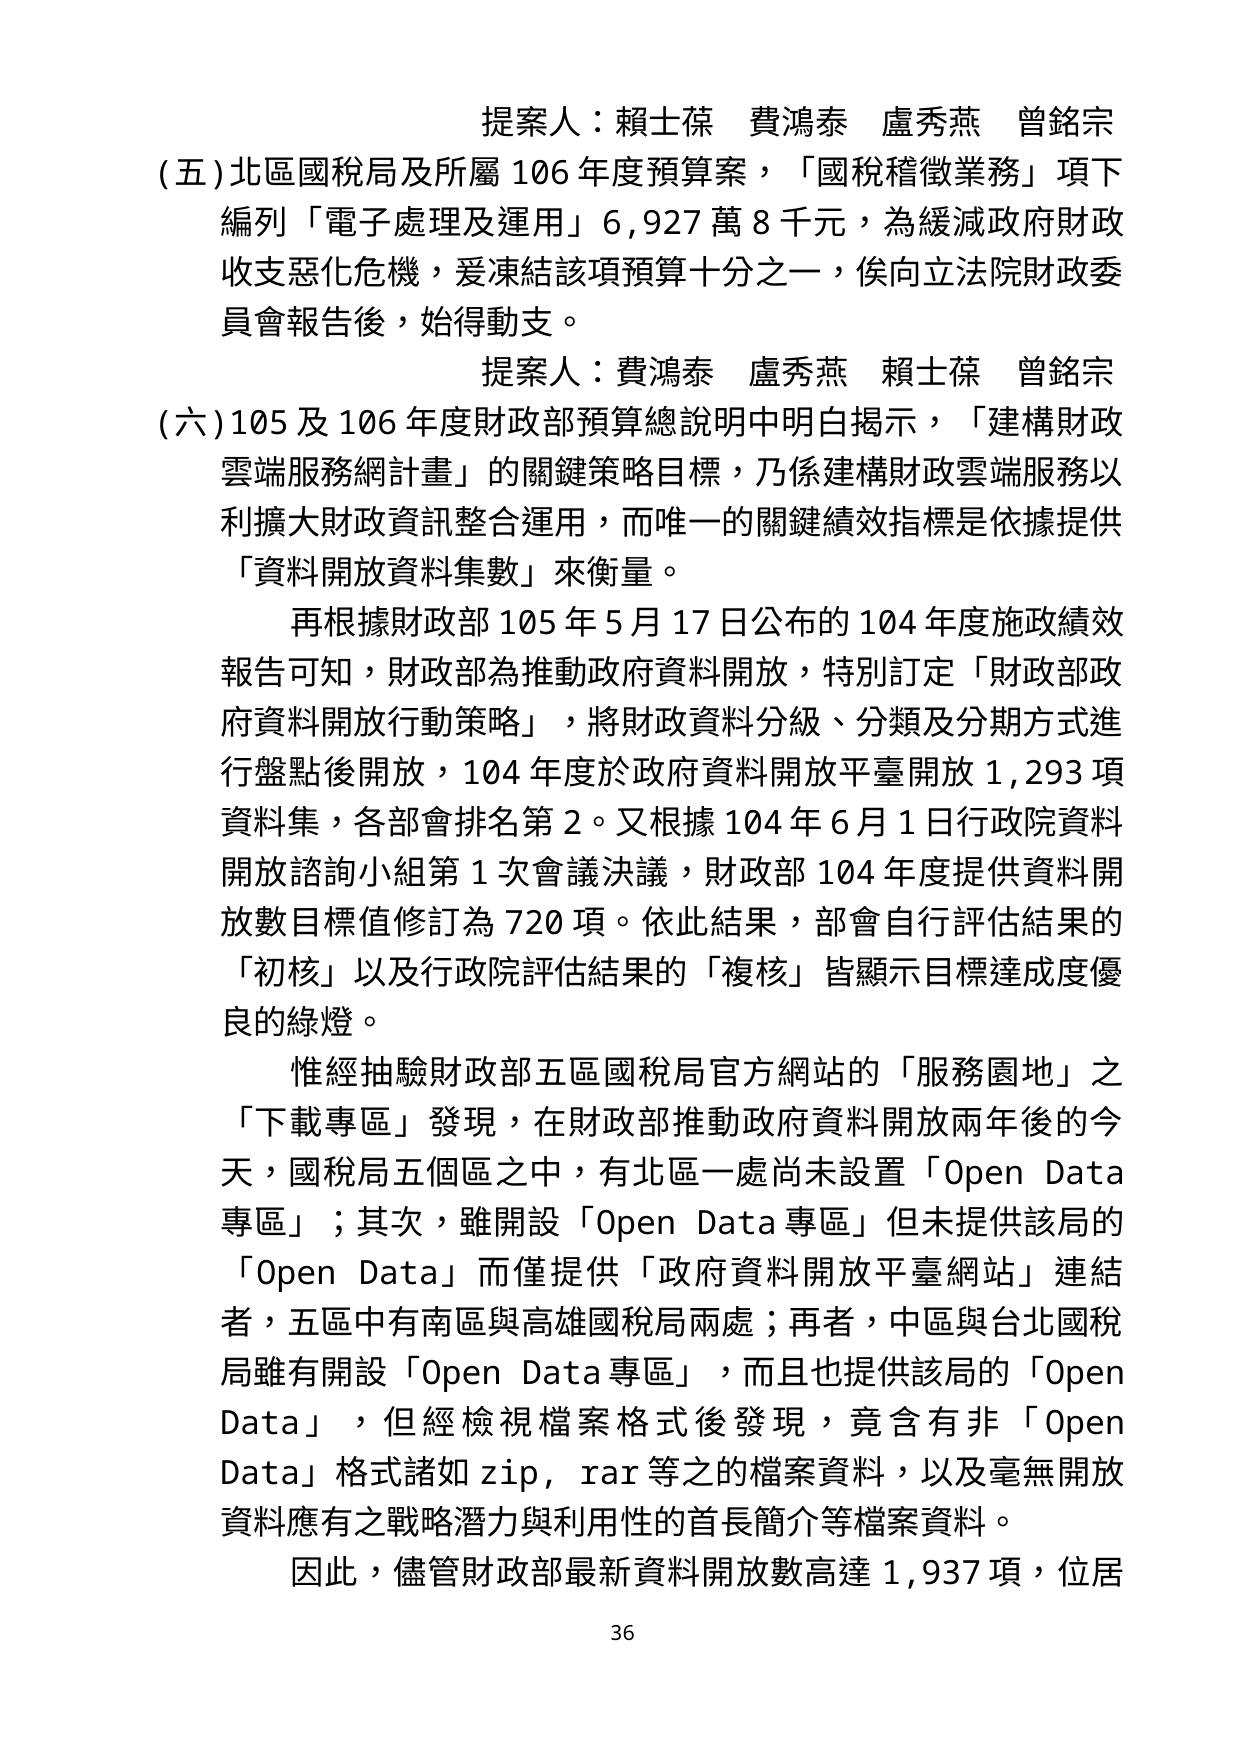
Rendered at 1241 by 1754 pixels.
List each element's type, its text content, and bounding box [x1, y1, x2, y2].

text (五)北區國稅局及所屬106年度預算案，「國稅稽徵業務」項下編列「電子處理及運用」6,927萬8千元，為緩減政府財政收支惡化危機，爰凍結該項預算十分之一，俟向立法院財政委員會報告後，始得動支。 [153, 144, 1125, 344]
text 提案人：費鴻泰 盧秀燕 賴士葆 曾銘宗 [482, 344, 1125, 394]
text 惟經抽驗財政部五區國稅局官方網站的「服務園地」之「下載專區」發現，在財政部推動政府資料開放兩年後的今天，國稅局五個區之中，有北區一處尚未設置「Open Data專區」；其次，雖開設「Open Data專區」但未提供該局的「Open Data」而僅提供「政府資料開放平臺網站」連結者，五區中有南區與高雄國稅局兩處；再者，中區與台北國稅局雖有開設「Open Data專區」，而且也提供該局的「Open Data」，但經檢視檔案格式後發現，竟含有非「Open Data」格式諸如zip, rar等之的檔案資料，以及毫無開放資料應有之戰略潛力與利用性的首長簡介等檔案資料。 [220, 1044, 1125, 1544]
text (六)105及106年度財政部預算總說明中明白揭示，「建構財政雲端服務網計畫」的關鍵策略目標，乃係建構財政雲端服務以利擴大財政資訊整合運用，而唯一的關鍵績效指標是依據提供「資料開放資料集數」來衡量。 [153, 394, 1125, 594]
text 再根據財政部105年5月17日公布的104年度施政績效報告可知，財政部為推動政府資料開放，特別訂定「財政部政府資料開放行動策略」，將財政資料分級、分類及分期方式進行盤點後開放，104年度於政府資料開放平臺開放1,293項資料集，各部會排名第2。又根據104年6月1日行政院資料開放諮詢小組第1次會議決議，財政部104年度提供資料開放數目標值修訂為720項。依此結果，部會自行評估結果的「初核」以及行政院評估結果的「複核」皆顯示目標達成度優良的綠燈。 [220, 594, 1125, 1044]
text 因此，儘管財政部最新資料開放數高達1,937項，位居 [220, 1544, 1125, 1594]
text 提案人：賴士葆 費鴻泰 盧秀燕 曾銘宗 [482, 94, 1125, 144]
